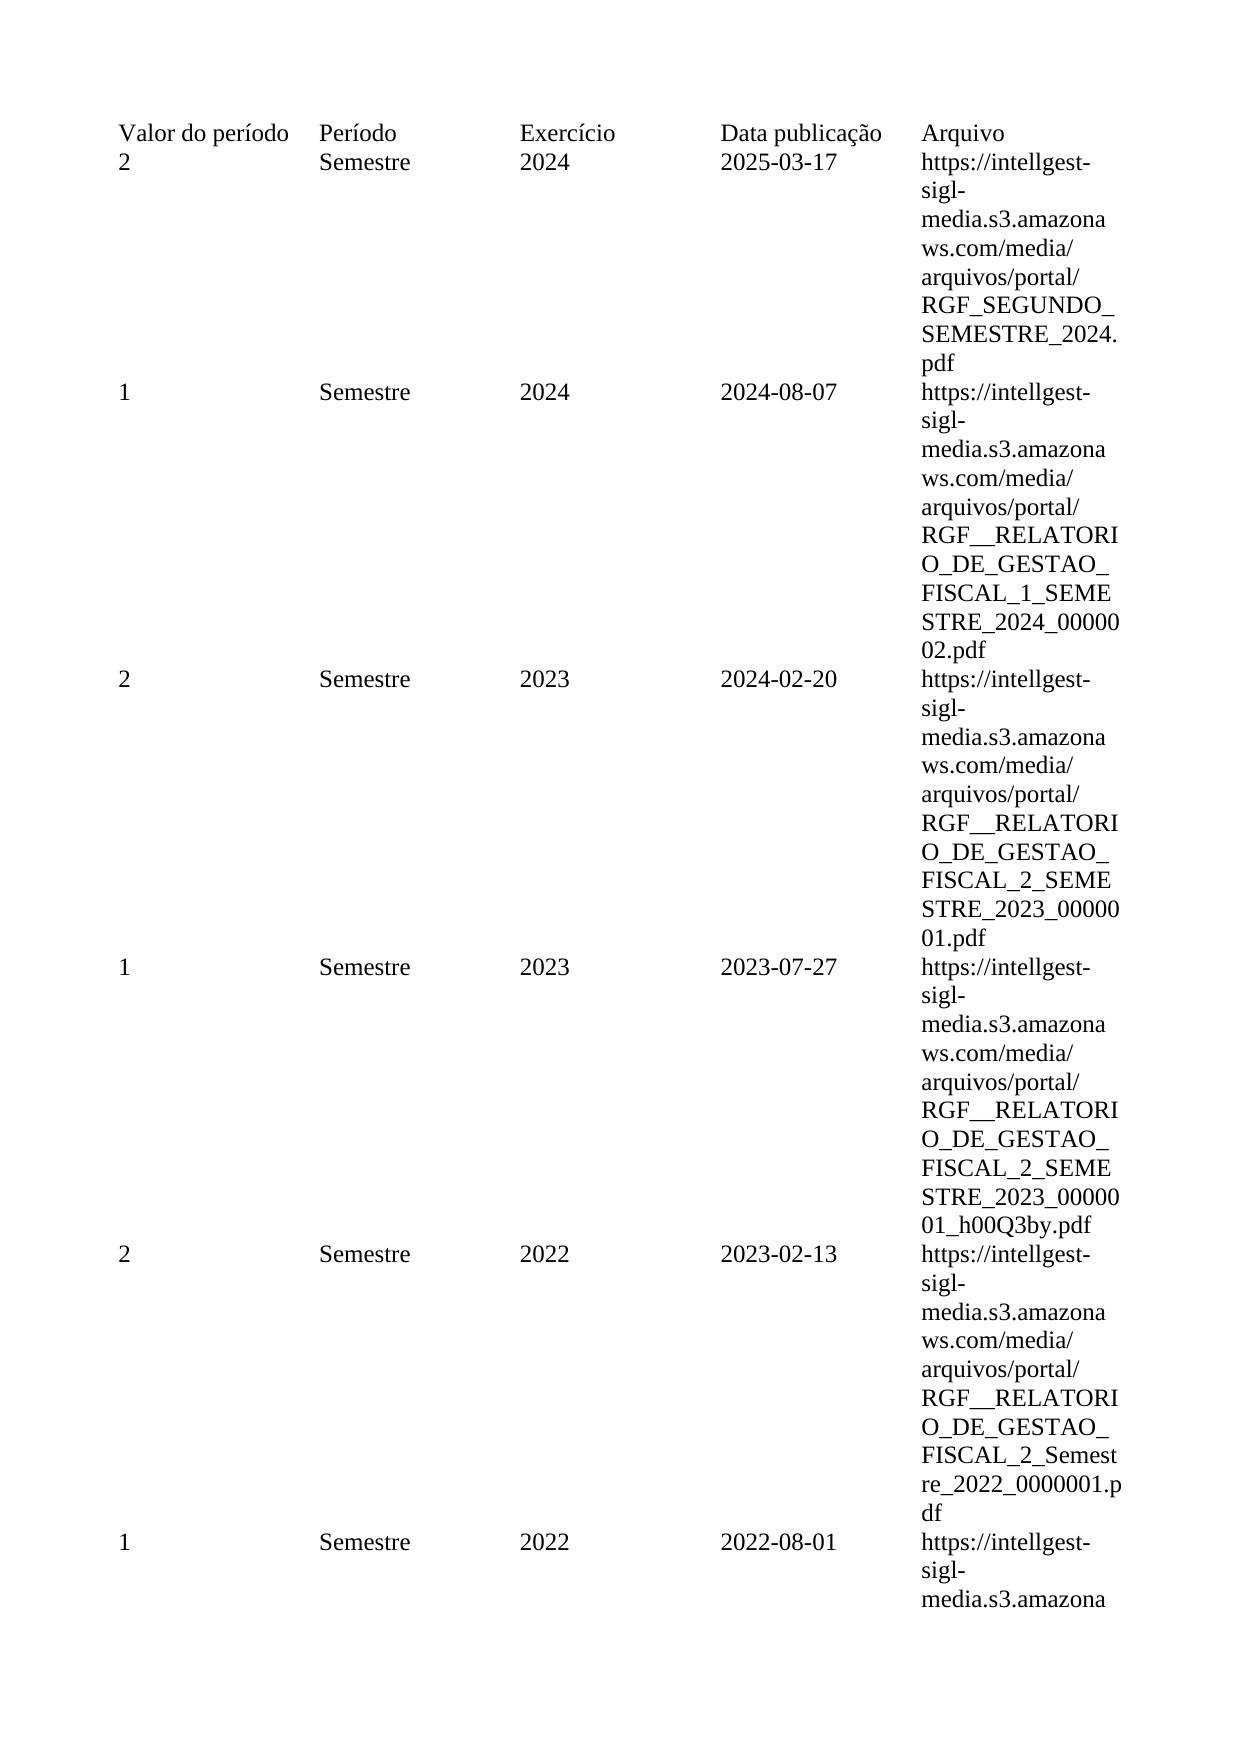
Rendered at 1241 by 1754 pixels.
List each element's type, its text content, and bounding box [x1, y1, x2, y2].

table_header Data publicação [720, 118, 921, 147]
table_cell https://intellgest-sigl-media.s3.amazonaws.com/media/arquivos/portal/RGF__RELATORIO_DE_GESTAO_FISCAL_1_SEMESTRE_2024_0000002.pdf [921, 377, 1122, 664]
table_cell https://intellgest-sigl-media.s3.amazonaws.com/media/arquivos/portal/RGF__RELATORIO_DE_GESTAO_FISCAL_2_Semestre_2022_0000001.pdf [921, 1239, 1122, 1527]
table_cell 2023-02-13 [720, 1239, 921, 1527]
table_cell https://intellgest-sigl-media.s3.amazonaws.com/media/arquivos/portal/RGF_SEGUNDO_SEMESTRE_2024.pdf [921, 147, 1122, 377]
table_cell 2024-08-07 [720, 377, 921, 664]
table_cell https://intellgest-sigl-media.s3.amazonaws.com/media/arquivos/portal/RGF__RELATORIO_DE_GESTAO_FISCAL_2_SEMESTRE_2023_0000001_h00Q3by.pdf [921, 952, 1122, 1239]
table_header Período [319, 118, 519, 147]
table_header Exercício [520, 118, 720, 147]
table_cell 2022 [520, 1239, 720, 1527]
table_header Arquivo [921, 118, 1122, 147]
table_cell 2 [118, 1239, 319, 1527]
table_cell 1 [118, 1527, 319, 1613]
table_cell 2023 [520, 952, 720, 1239]
table_cell 2 [118, 664, 319, 952]
table_cell 1 [118, 377, 319, 664]
table_cell 2024 [520, 147, 720, 377]
table_cell Semestre [319, 147, 519, 377]
table_cell 2023-07-27 [720, 952, 921, 1239]
table_cell Semestre [319, 377, 519, 664]
table_cell 2 [118, 147, 319, 377]
table_cell Semestre [319, 952, 519, 1239]
table_cell 1 [118, 952, 319, 1239]
table_cell Semestre [319, 1239, 519, 1527]
table_cell https://intellgest-sigl-media.s3.amazona [921, 1527, 1122, 1613]
table_cell 2024-02-20 [720, 664, 921, 952]
table_cell https://intellgest-sigl-media.s3.amazonaws.com/media/arquivos/portal/RGF__RELATORIO_DE_GESTAO_FISCAL_2_SEMESTRE_2023_0000001.pdf [921, 664, 1122, 952]
table_cell Semestre [319, 1527, 519, 1613]
table_cell 2022 [520, 1527, 720, 1613]
table_cell 2024 [520, 377, 720, 664]
table_cell 2025-03-17 [720, 147, 921, 377]
table_header Valor do período [118, 118, 319, 147]
table_cell Semestre [319, 664, 519, 952]
table_cell 2022-08-01 [720, 1527, 921, 1613]
table_cell 2023 [520, 664, 720, 952]
